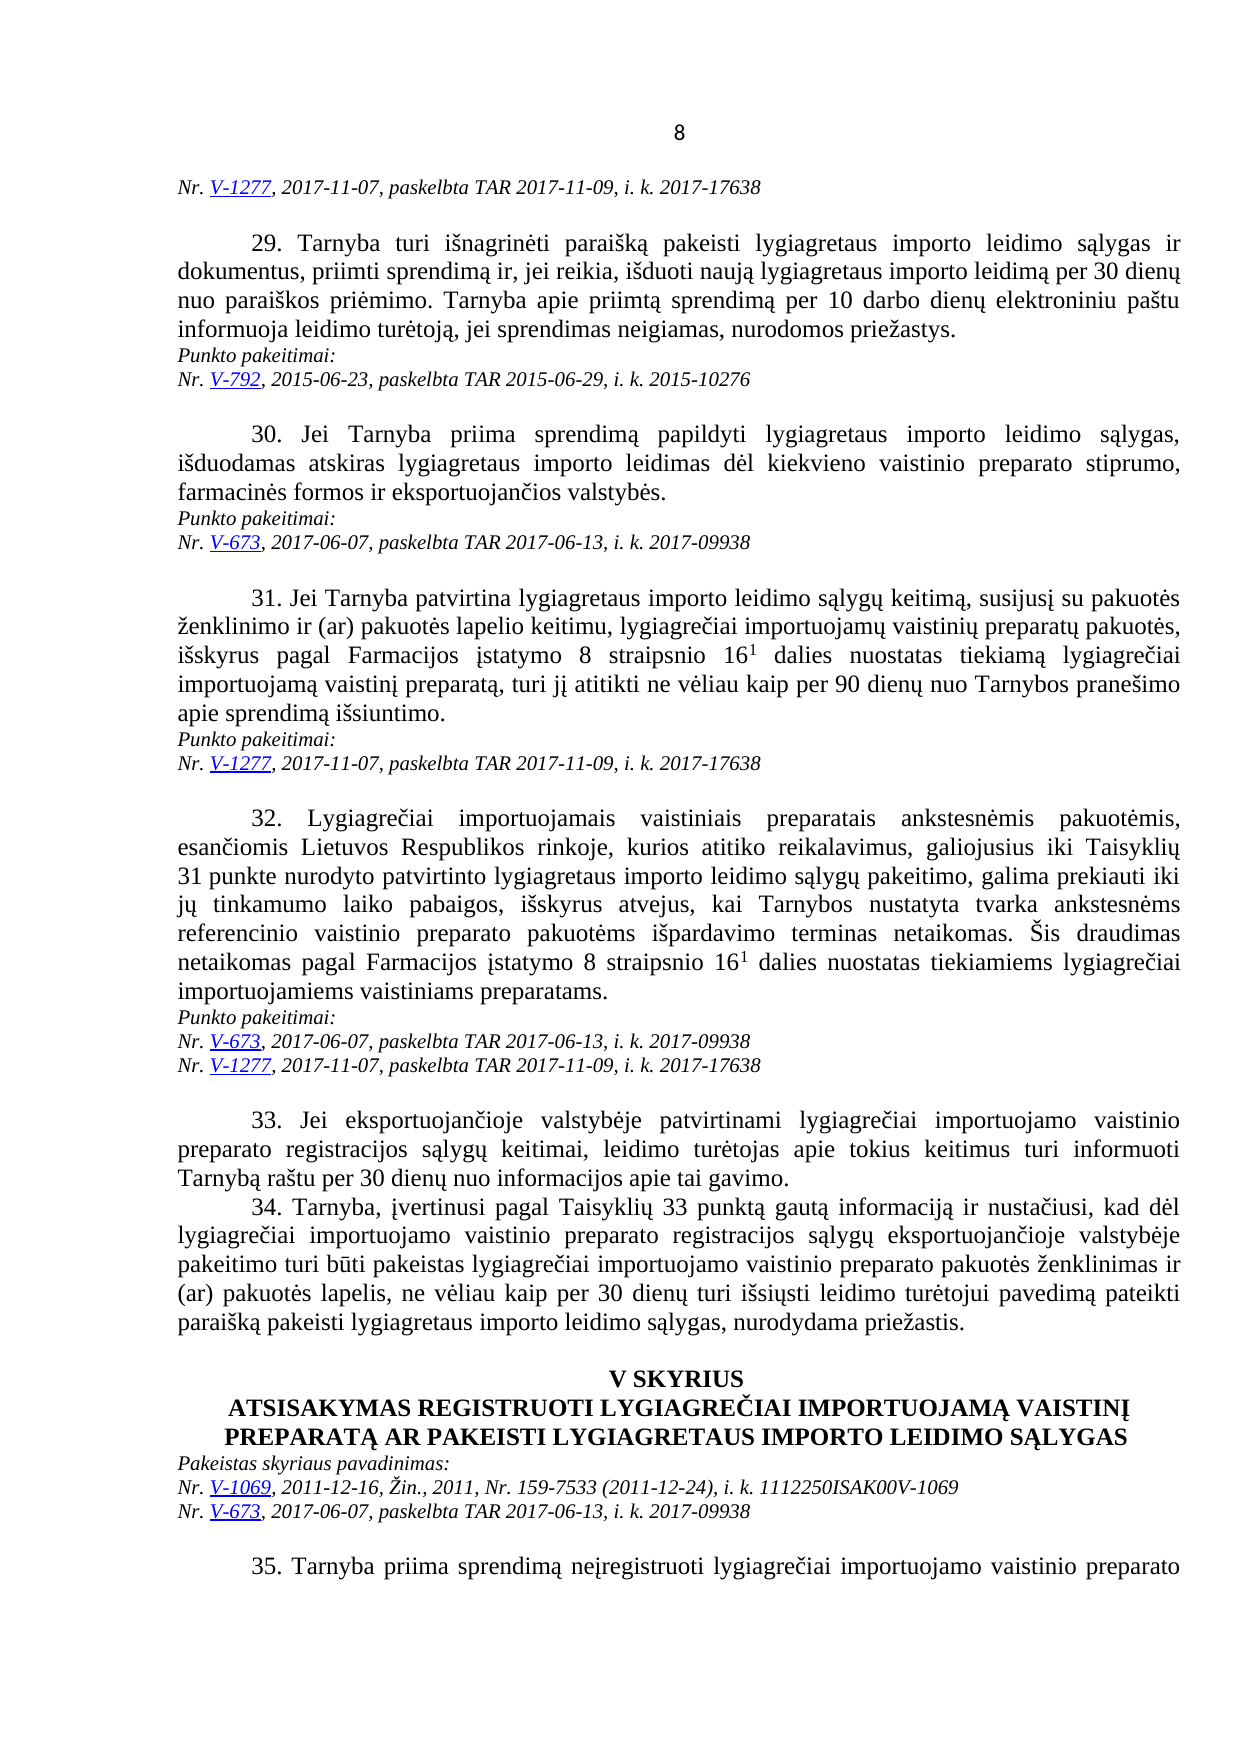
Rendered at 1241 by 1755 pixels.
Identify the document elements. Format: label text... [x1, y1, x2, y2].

text Nr. V-673, 2017-06-07, paskelbta TAR 2017-06-13, i. k. 2017-09938 [177, 1499, 1181, 1523]
text Nr. V-1277, 2017-11-07, paskelbta TAR 2017-11-09, i. k. 2017-17638 [177, 175, 1181, 199]
text Nr. V-1069, 2011-12-16, Žin., 2011, Nr. 159-7533 (2011-12-24), i. k. 1112250ISAK00V-1069 [177, 1474, 1181, 1499]
text Nr. V-673, 2017-06-07, paskelbta TAR 2017-06-13, i. k. 2017-09938 [177, 530, 1181, 554]
text 30. Jei Tarnyba priima sprendimą papildyti lygiagretaus importo leidimo sąlygas, išduodamas atskiras lygiagretaus importo leidimas dėl kiekvieno vaistinio preparato stiprumo, farmacinės formos ir eksportuojančios valstybės. [177, 419, 1181, 506]
text Punkto pakeitimai: [177, 726, 1181, 751]
text V SKYRIUS ATSISAKYMAS REGISTRUOTI LYGIAGREČIAI IMPORTUOJAMĄ VAISTINĮ PREPARATĄ AR PAKEISTI LYGIAGRETAUS IMPORTO LEIDIMO SĄLYGAS [177, 1364, 1181, 1451]
text 33. Jei eksportuojančioje valstybėje patvirtinami lygiagrečiai importuojamo vaistinio preparato registracijos sąlygų keitimai, leidimo turėtojas apie tokius keitimus turi informuoti Tarnybą raštu per 30 dienų nuo informacijos apie tai gavimo. [177, 1106, 1181, 1192]
text 31. Jei Tarnyba patvirtina lygiagretaus importo leidimo sąlygų keitimą, susijusį su pakuotės ženklinimo ir (ar) pakuotės lapelio keitimu, lygiagrečiai importuojamų vaistinių preparatų pakuotės, išskyrus pagal Farmacijos įstatymo 8 straipsnio 161 dalies nuostatas tiekiamą lygiagrečiai importuojamą vaistinį preparatą, turi jį atitikti ne vėliau kaip per 90 dienų nuo Tarnybos pranešimo apie sprendimą išsiuntimo. [177, 583, 1181, 726]
text 29. Tarnyba turi išnagrinėti paraišką pakeisti lygiagretaus importo leidimo sąlygas ir dokumentus, priimti sprendimą ir, jei reikia, išduoti naują lygiagretaus importo leidimą per 30 dienų nuo paraiškos priėmimo. Tarnyba apie priimtą sprendimą per 10 darbo dienų elektroniniu paštu informuoja leidimo turėtoją, jei sprendimas neigiamas, nurodomos priežastys. [177, 228, 1181, 343]
text 35. Tarnyba priima sprendimą neįregistruoti lygiagrečiai importuojamo vaistinio preparato [177, 1551, 1181, 1580]
text Nr. V-673, 2017-06-07, paskelbta TAR 2017-06-13, i. k. 2017-09938 [177, 1029, 1181, 1053]
text 34. Tarnyba, įvertinusi pagal Taisyklių 33 punktą gautą informaciją ir nustačiusi, kad dėl lygiagrečiai importuojamo vaistinio preparato registracijos sąlygų eksportuojančioje valstybėje pakeitimo turi būti pakeistas lygiagrečiai importuojamo vaistinio preparato pakuotės ženklinimas ir (ar) pakuotės lapelis, ne vėliau kaip per 30 dienų turi išsiųsti leidimo turėtojui pavedimą pateikti paraišką pakeisti lygiagretaus importo leidimo sąlygas, nurodydama priežastis. [177, 1192, 1181, 1336]
text Nr. V-1277, 2017-11-07, paskelbta TAR 2017-11-09, i. k. 2017-17638 [177, 751, 1181, 774]
text 32. Lygiagrečiai importuojamais vaistiniais preparatais ankstesnėmis pakuotėmis, esančiomis Lietuvos Respublikos rinkoje, kurios atitiko reikalavimus, galiojusius iki Taisyklių 31 punkte nurodyto patvirtinto lygiagretaus importo leidimo sąlygų pakeitimo, galima prekiauti iki jų tinkamumo laiko pabaigos, išskyrus atvejus, kai Tarnybos nustatyta tvarka ankstesnėms referencinio vaistinio preparato pakuotėms išpardavimo terminas netaikomas. Šis draudimas netaikomas pagal Farmacijos įstatymo 8 straipsnio 161 dalies nuostatas tiekiamiems lygiagrečiai importuojamiems vaistiniams preparatams. [177, 803, 1181, 1004]
text Punkto pakeitimai: [177, 343, 1181, 367]
text Nr. V-1277, 2017-11-07, paskelbta TAR 2017-11-09, i. k. 2017-17638 [177, 1053, 1181, 1077]
text Punkto pakeitimai: [177, 506, 1181, 530]
text Nr. V-792, 2015-06-23, paskelbta TAR 2015-06-29, i. k. 2015-10276 [177, 367, 1181, 391]
text Pakeistas skyriaus pavadinimas: [177, 1451, 1181, 1474]
text Punkto pakeitimai: [177, 1004, 1181, 1029]
